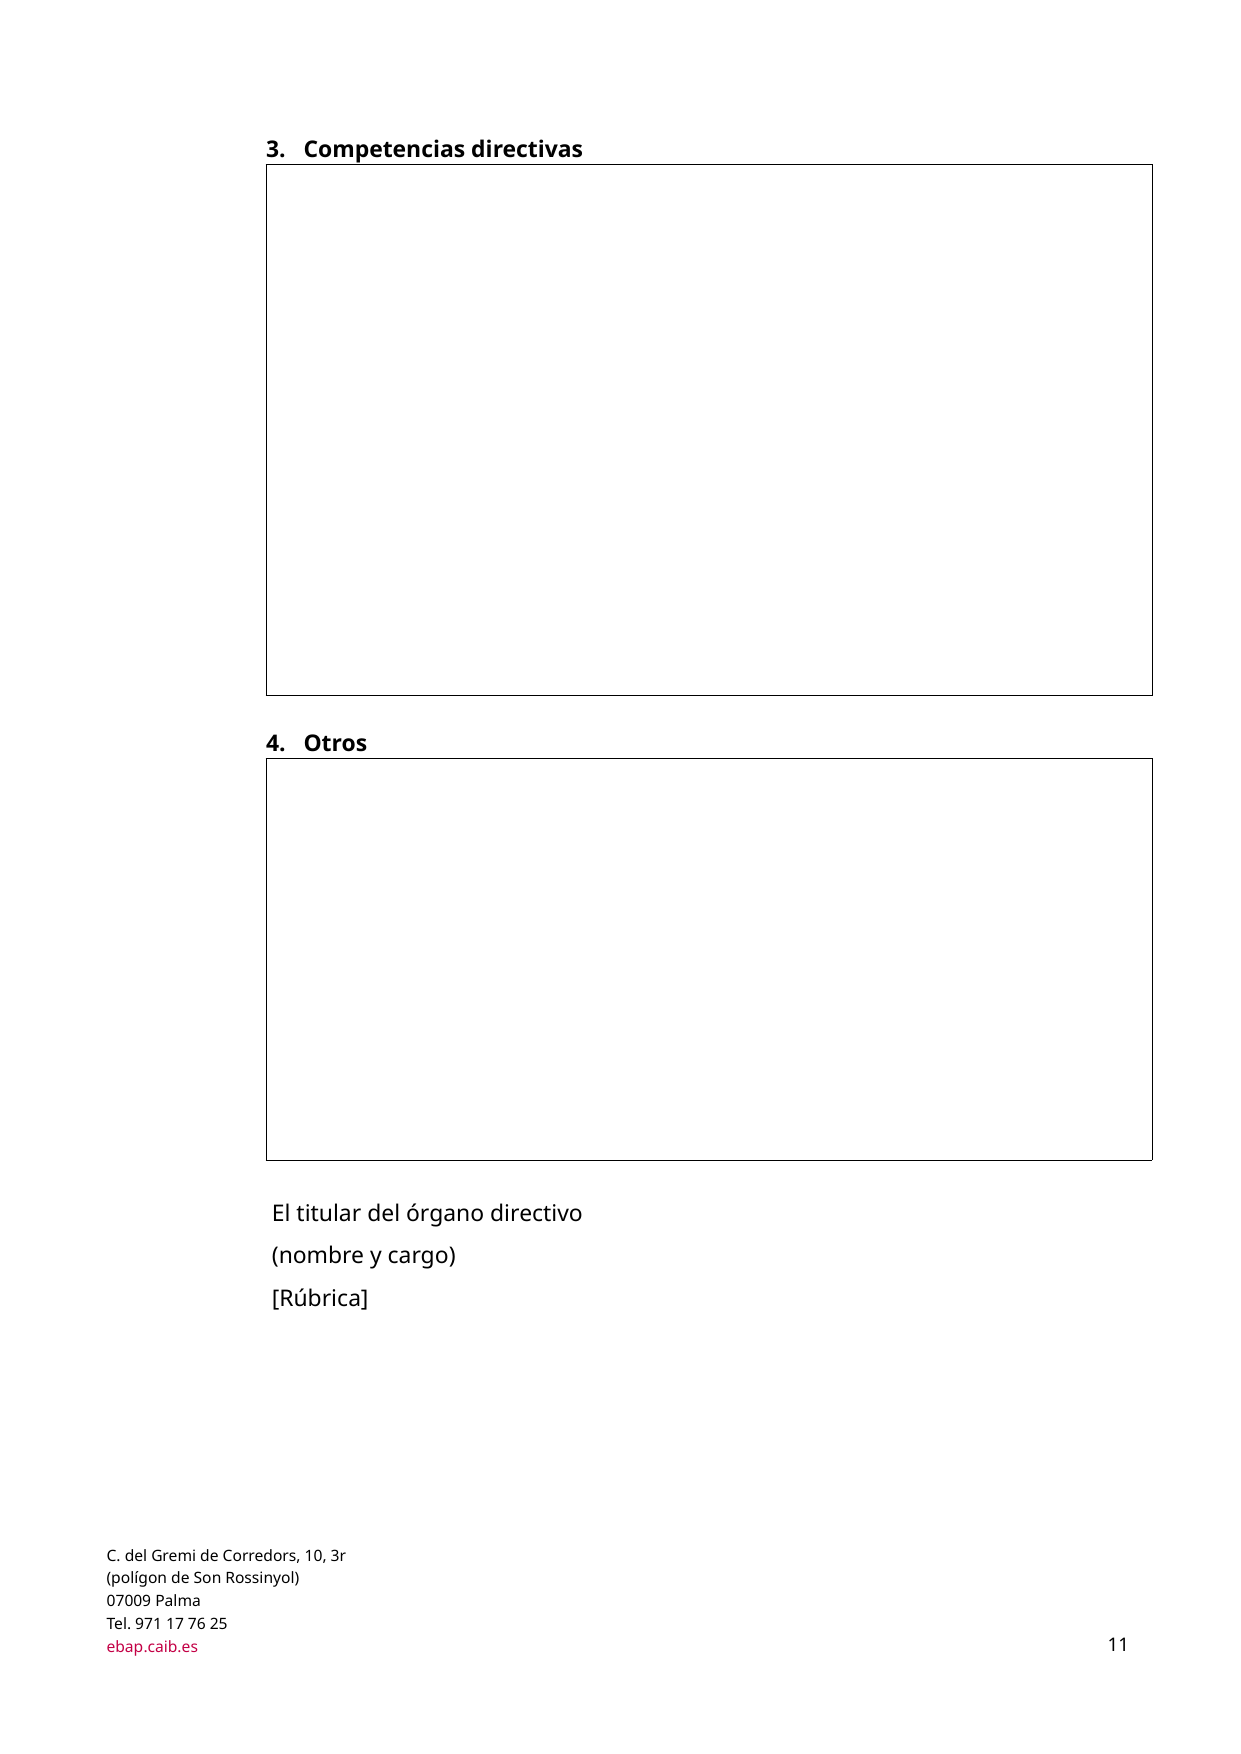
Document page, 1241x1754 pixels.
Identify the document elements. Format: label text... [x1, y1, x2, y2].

table_header El titular del órgano directivo [266, 1191, 833, 1234]
list Competencias directivas [266, 133, 1152, 164]
table_header [267, 165, 1152, 695]
list Otros [266, 727, 1152, 758]
table_header [267, 759, 1152, 1159]
table_cell [Rúbrica] [266, 1276, 833, 1438]
table_cell (nombre y cargo) [266, 1234, 833, 1276]
